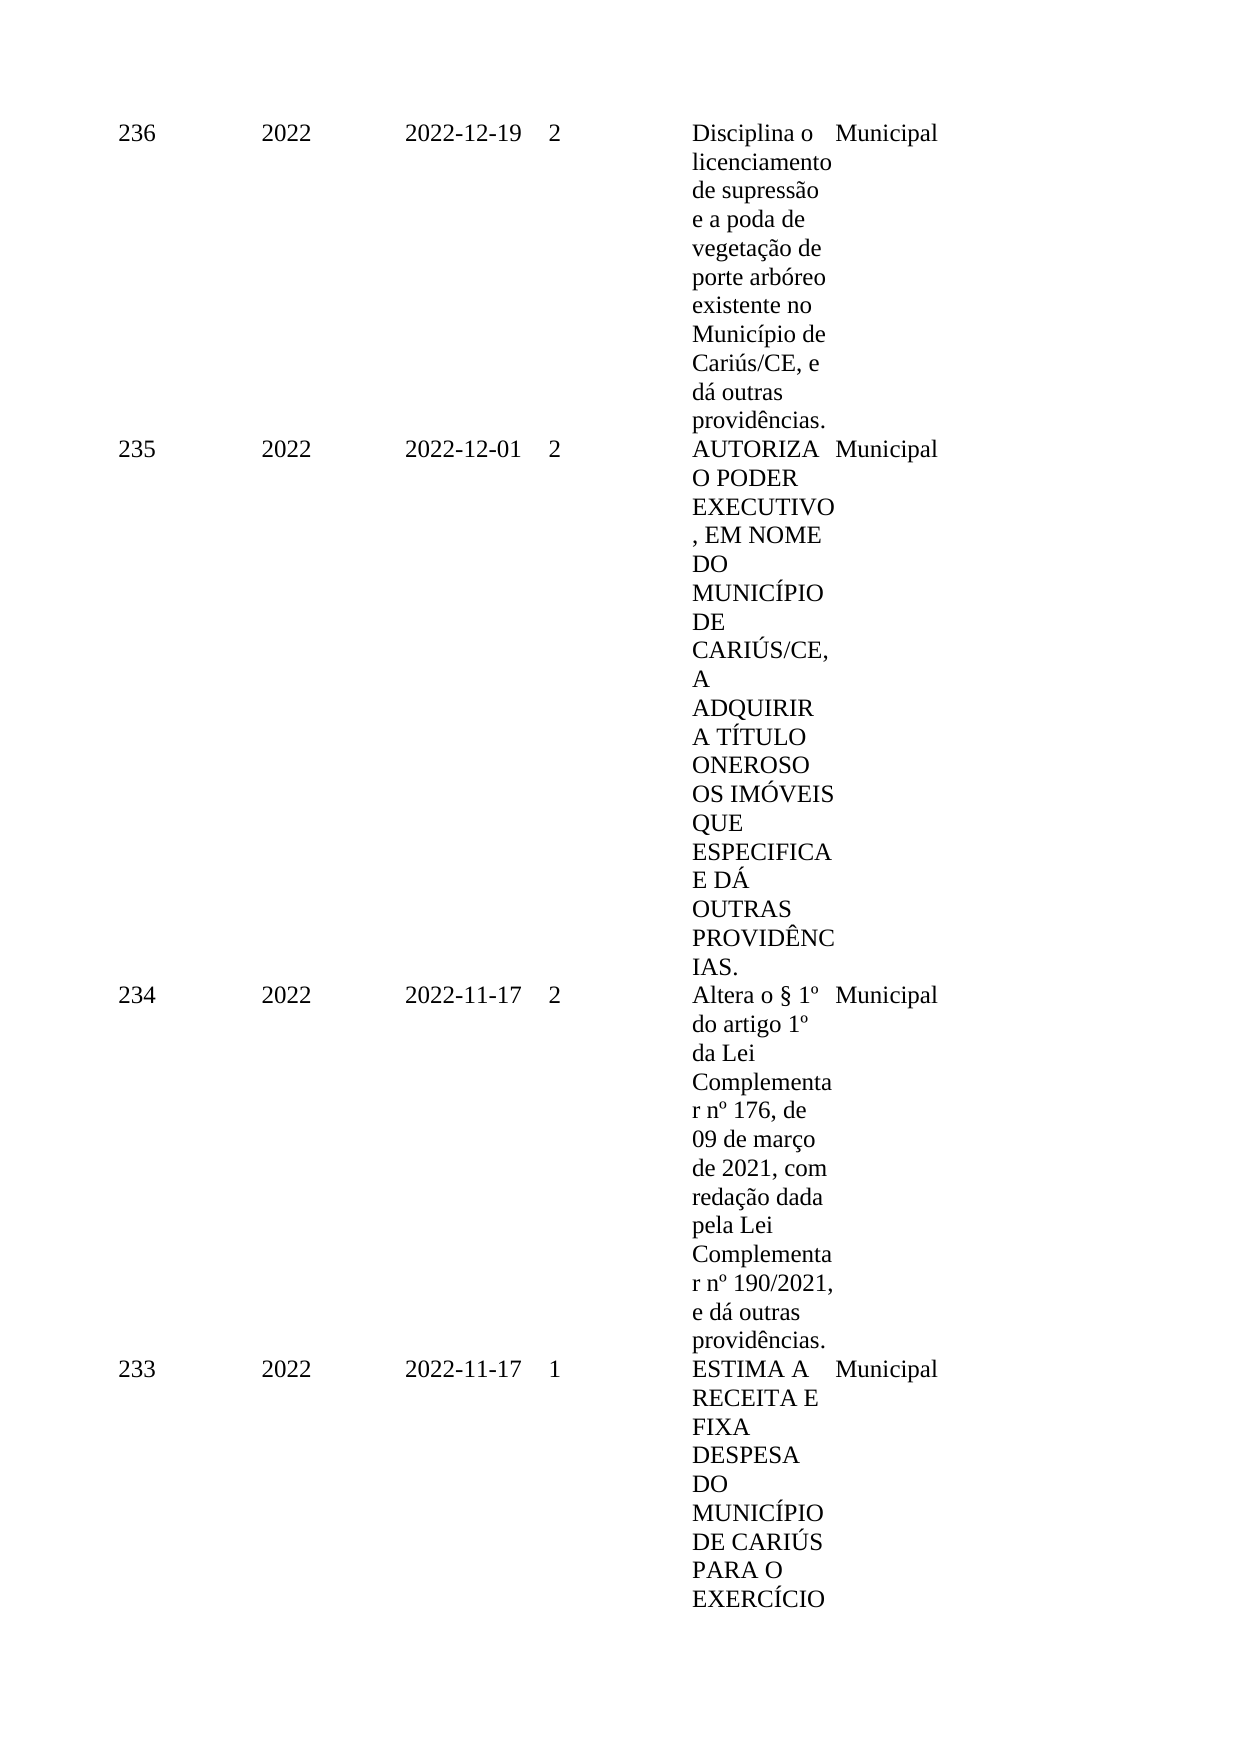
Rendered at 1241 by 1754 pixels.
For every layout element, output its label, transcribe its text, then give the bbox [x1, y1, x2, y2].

table_cell 2022 [261, 981, 405, 1354]
table_cell [979, 118, 1122, 434]
table_cell 236 [118, 118, 261, 434]
table_cell 2 [548, 981, 692, 1354]
table_cell 2022-11-17 [405, 981, 548, 1354]
table_cell 2022-12-01 [405, 434, 548, 981]
table_cell Municipal [835, 434, 979, 981]
table_cell 233 [118, 1354, 261, 1613]
table_cell 2022 [261, 118, 405, 434]
table_cell 2022-11-17 [405, 1354, 548, 1613]
table_cell 2 [548, 118, 692, 434]
table_cell Municipal [835, 118, 979, 434]
table_cell Disciplina o licenciamento de supressão e a poda de vegetação de porte arbóreo existente no Município de Cariús/CE, e dá outras providências. [692, 118, 835, 434]
table_cell 234 [118, 981, 261, 1354]
table_cell 2022 [261, 1354, 405, 1613]
table_cell Municipal [835, 1354, 979, 1613]
table_cell [979, 981, 1122, 1354]
table_cell Altera o § 1º do artigo 1º da Lei Complementar nº 176, de 09 de março de 2021, com redação dada pela Lei Complementar nº 190/2021, e dá outras providências. [692, 981, 835, 1354]
table_cell ESTIMA A RECEITA E FIXA DESPESA DO MUNICÍPIO DE CARIÚS PARA O EXERCÍCIO [692, 1354, 835, 1613]
table_cell 235 [118, 434, 261, 981]
table_cell 2022-12-19 [405, 118, 548, 434]
table_cell Municipal [835, 981, 979, 1354]
table_cell 2 [548, 434, 692, 981]
table_cell 1 [548, 1354, 692, 1613]
table_cell 2022 [261, 434, 405, 981]
table_cell AUTORIZA O PODER EXECUTIVO, EM NOME DO MUNICÍPIO DE CARIÚS/CE, A ADQUIRIR A TÍTULO ONEROSO OS IMÓVEIS QUE ESPECIFICA E DÁ OUTRAS PROVIDÊNCIAS. [692, 434, 835, 981]
table_cell [979, 434, 1122, 981]
table_cell [979, 1354, 1122, 1613]
